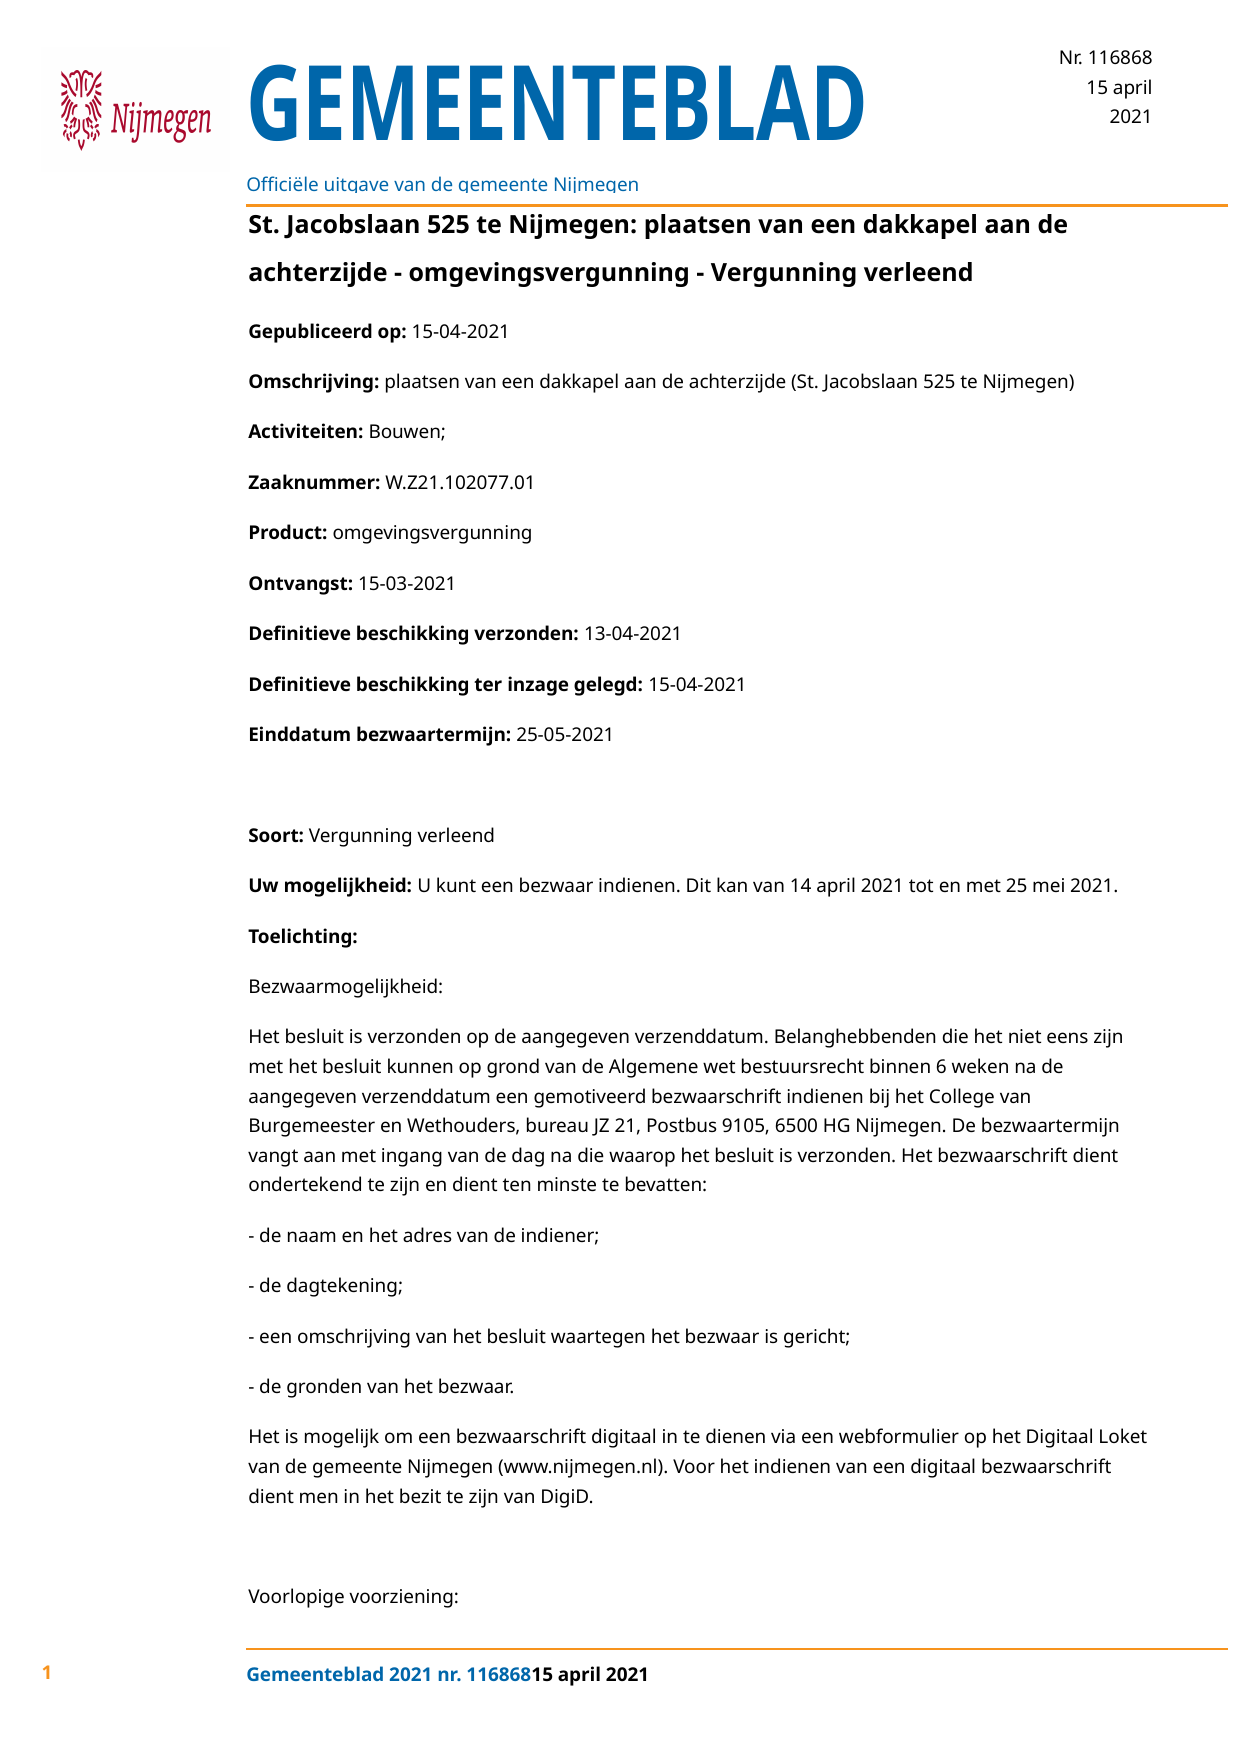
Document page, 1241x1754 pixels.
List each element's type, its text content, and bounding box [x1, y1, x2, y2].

text Toelichting: [248, 923, 1152, 949]
text Definitieve beschikking verzonden: 13-04-2021 [248, 620, 1152, 646]
picture [41, 47, 231, 172]
text Het is mogelijk om een bezwaarschrift digitaal in te dienen via een webformulier op het Digitaal Loket van de gemeente Nijmegen (www.nijmegen.nl). Voor het indienen van een digitaal bezwaarschrift dient men in het bezit te zijn van DigiD. [248, 1424, 1152, 1509]
text Soort: Vergunning verleend [248, 822, 1152, 848]
text Activiteiten: Bouwen; [248, 419, 1152, 444]
text Ontvangst: 15-03-2021 [248, 570, 1152, 596]
text - een omschrijving van het besluit waartegen het bezwaar is gericht; [248, 1323, 1152, 1349]
text Definitieve beschikking ter inzage gelegd: 15-04-2021 [248, 671, 1152, 697]
text - de naam en het adres van de indiener; [248, 1222, 1152, 1248]
text - de dagtekening; [248, 1272, 1152, 1298]
text Product: omgevingsvergunning [248, 519, 1152, 545]
text Zaaknummer: W.Z21.102077.01 [248, 469, 1152, 495]
text Het besluit is verzonden op de aangegeven verzenddatum. Belanghebbenden die het niet eens zijn met het besluit kunnen op grond van de Algemene wet bestuursrecht binnen 6 weken na de aangegeven verzenddatum een gemotiveerd bezwaarschrift indienen bij het College van Burgemeester en Wethouders, bureau JZ 21, Postbus 9105, 6500 HG Nijmegen. De bezwaartermijn vangt aan met ingang van de dag na die waarop het besluit is verzonden. Het bezwaarschrift dient ondertekend te zijn en dient ten minste te bevatten: [248, 1024, 1152, 1197]
text Voorlopige voorziening: [248, 1584, 1152, 1609]
text St. Jacobslaan 525 te Nijmegen: plaatsen van een dakkapel aan de achterzijde - omgevingsvergunning - Vergunning verleend [248, 207, 1152, 288]
text Gepubliceerd op: 15-04-2021 [248, 318, 1152, 344]
text Einddatum bezwaartermijn: 25-05-2021 [248, 721, 1152, 747]
text Omschrijving: plaatsen van een dakkapel aan de achterzijde (St. Jacobslaan 525 te Nijmegen) [248, 368, 1152, 394]
text Uw mogelijkheid: U kunt een bezwaar indienen. Dit kan van 14 april 2021 tot en met 25 mei 2021. [248, 872, 1152, 898]
text Bezwaarmogelijkheid: [248, 973, 1152, 999]
text - de gronden van het bezwaar. [248, 1373, 1152, 1399]
